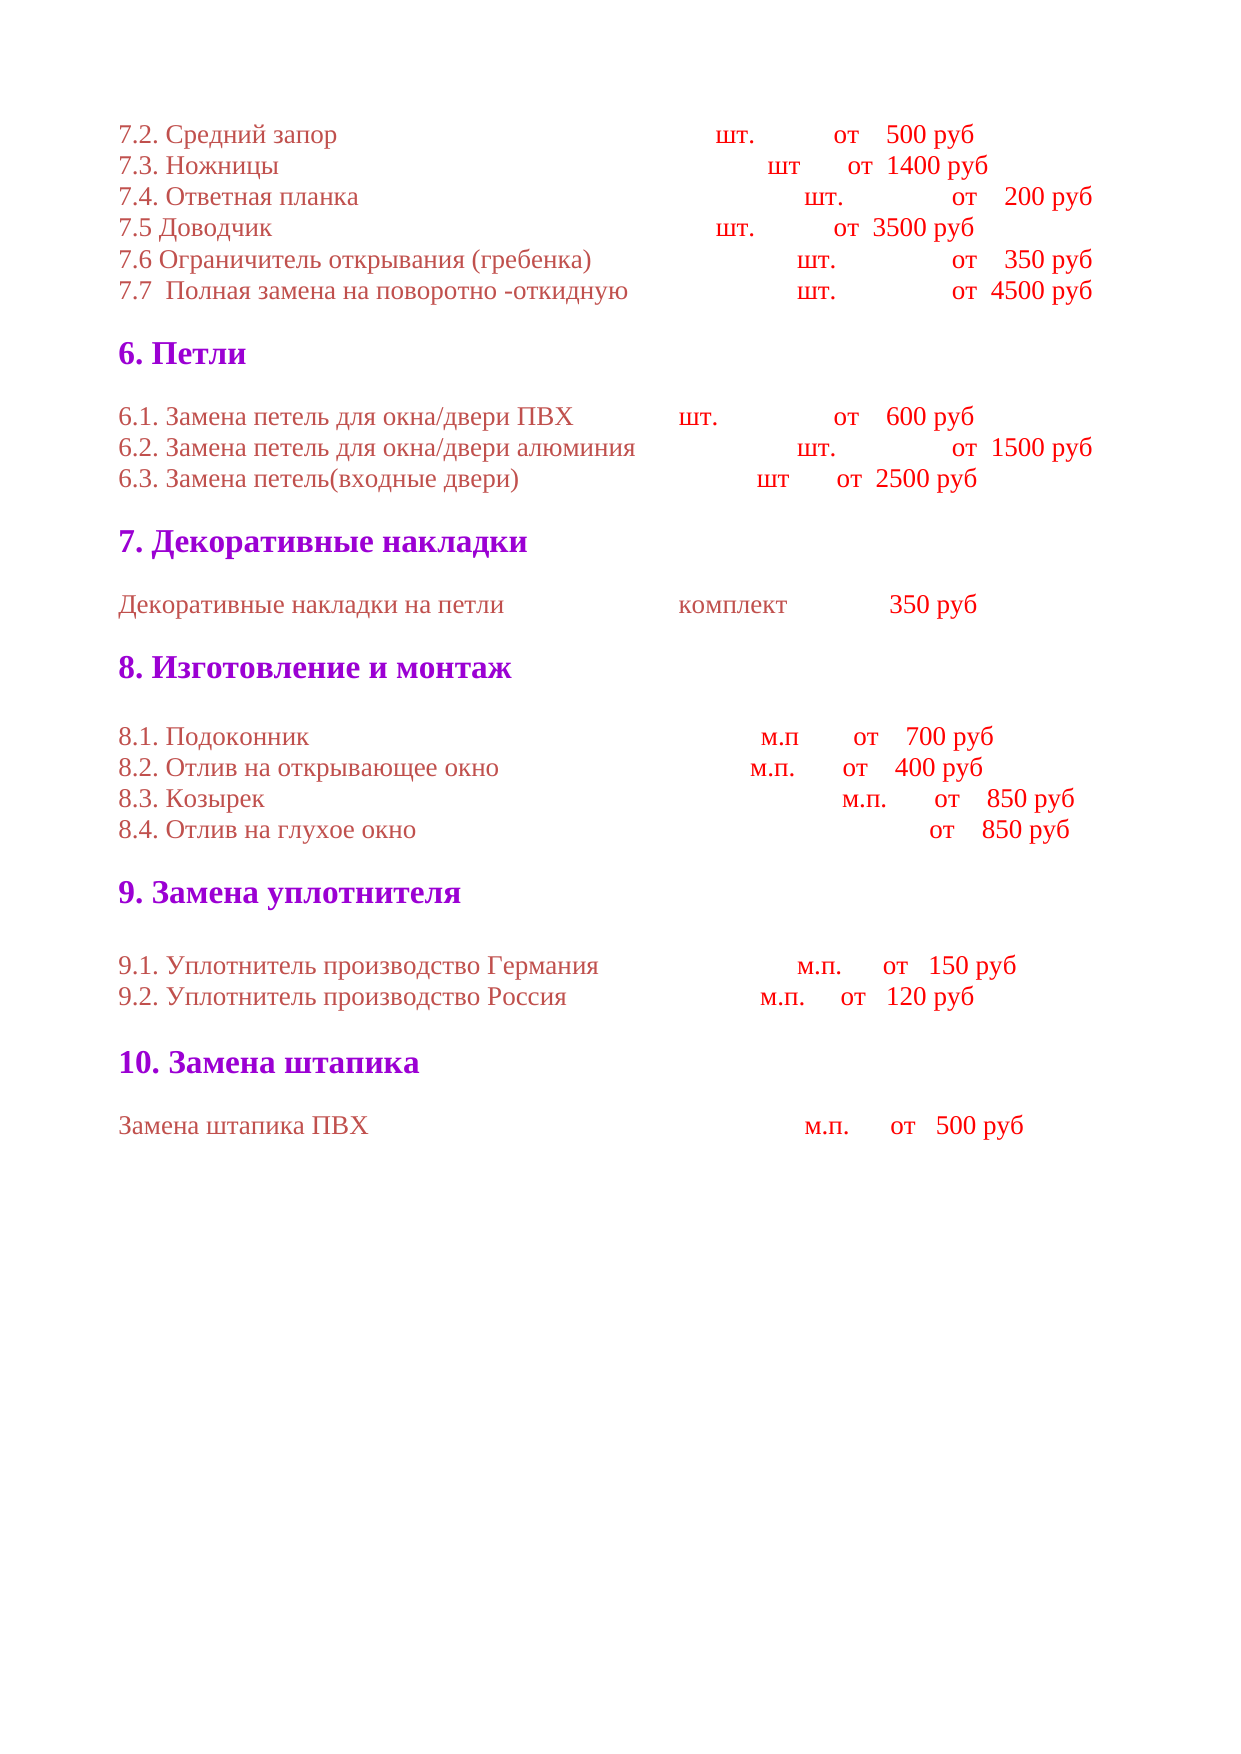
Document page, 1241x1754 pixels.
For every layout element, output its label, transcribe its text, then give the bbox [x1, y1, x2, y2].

text 9.2. Уплотнитель производство Россия м.п. от 120 руб [118, 980, 1122, 1011]
text 6.2. Замена петель для окна/двери алюминия шт. от 1500 руб [118, 431, 1122, 462]
text 7.3. Ножницы шт от 1400 руб [118, 149, 1122, 180]
text 9. Замена уплотнителя [118, 872, 1122, 911]
text 8.4. Отлив на глухое окно от 850 руб [118, 813, 1122, 844]
text 7.7 Полная замена на поворотно -откидную шт. от 4500 руб [118, 274, 1122, 305]
text 7.5 Доводчик шт. от 3500 руб [118, 212, 1122, 243]
text 7.2. Средний запор шт. от 500 руб [118, 118, 1122, 149]
text 10. Замена штапика [118, 1042, 1122, 1081]
text 9.1. Уплотнитель производство Германия м.п. от 150 руб [118, 949, 1122, 980]
text Замена штапика ПВХ м.п. от 500 руб [118, 1109, 1122, 1140]
text 6.3. Замена петель(входные двери) шт от 2500 руб [118, 462, 1122, 493]
text 6. Петли [118, 333, 1122, 371]
text 7. Декоративные накладки [118, 522, 1122, 560]
text 8.3. Козырек м.п. от 850 руб [118, 782, 1122, 813]
text 6.1. Замена петель для окна/двери ПВХ шт. от 600 руб [118, 400, 1122, 431]
text 8.2. Отлив на открывающее окно м.п. от 400 руб [118, 751, 1122, 782]
text 7.4. Ответная планка шт. от 200 руб [118, 180, 1122, 212]
text 8. Изготовление и монтаж [118, 648, 1122, 686]
text 8.1. Подоконник м.п от 700 руб [118, 720, 1122, 751]
text 7.6 Ограничитель открывания (гребенка) шт. от 350 руб [118, 243, 1122, 274]
text Декоративные накладки на петли комплект 350 руб [118, 589, 1122, 620]
